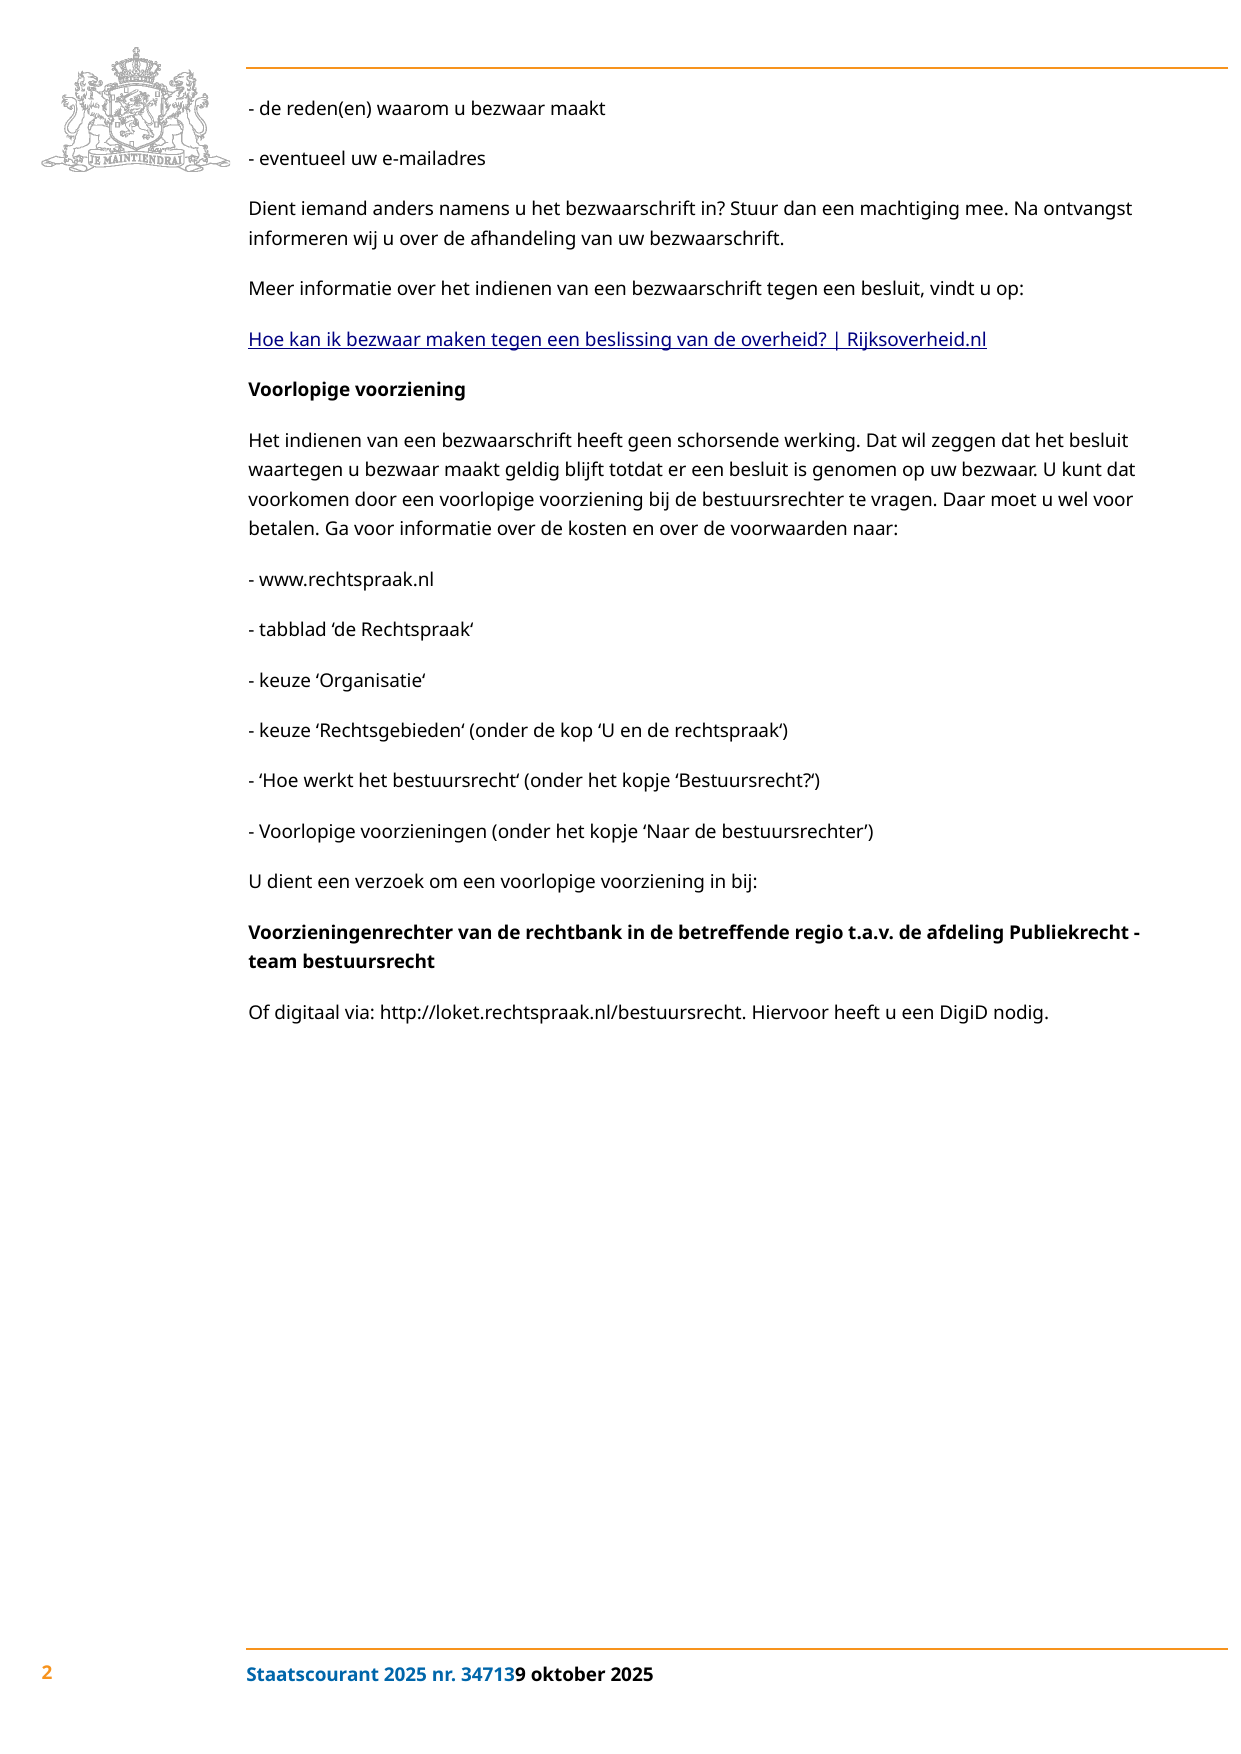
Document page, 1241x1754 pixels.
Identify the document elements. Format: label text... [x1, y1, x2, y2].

text - de reden(en) waarom u bezwaar maakt [248, 95, 1152, 121]
picture [41, 47, 231, 172]
text Meer informatie over het indienen van een bezwaarschrift tegen een besluit, vindt u op: [248, 276, 1152, 301]
text - keuze ‘Organisatie‘ [248, 667, 1152, 693]
text - keuze ‘Rechtsgebieden‘ (onder de kop ‘U en de rechtspraak‘) [248, 717, 1152, 743]
text Het indienen van een bezwaarschrift heeft geen schorsende werking. Dat wil zeggen dat het besluit waartegen u bezwaar maakt geldig blijft totdat er een besluit is genomen op uw bezwaar. U kunt dat voorkomen door een voorlopige voorziening bij de bestuursrechter te vragen. Daar moet u wel voor betalen. Ga voor informatie over de kosten en over de voorwaarden naar: [248, 427, 1152, 541]
text - www.rechtspraak.nl [248, 566, 1152, 592]
text - ‘Hoe werkt het bestuursrecht‘ (onder het kopje ‘Bestuursrecht?‘) [248, 768, 1152, 793]
text Dient iemand anders namens u het bezwaarschrift in? Stuur dan een machtiging mee. Na ontvangst informeren wij u over de afhandeling van uw bezwaarschrift. [248, 196, 1152, 251]
text - tabblad ‘de Rechtspraak‘ [248, 616, 1152, 642]
text Voorzieningenrechter van de rechtbank in de betreffende regio t.a.v. de afdeling Publiekrecht - team bestuursrecht [248, 919, 1152, 974]
text - eventueel uw e-mailadres [248, 145, 1152, 171]
text - Voorlopige voorzieningen (onder het kopje ‘Naar de bestuursrechter’) [248, 818, 1152, 844]
text U dient een verzoek om een voorlopige voorziening in bij: [248, 868, 1152, 894]
text Of digitaal via: http://loket.rechtspraak.nl/bestuursrecht. Hiervoor heeft u een DigiD nodig. [248, 999, 1152, 1025]
text Hoe kan ik bezwaar maken tegen een beslissing van de overheid? | Rijksoverheid.nl [248, 326, 1152, 352]
text Voorlopige voorziening [248, 376, 1152, 402]
